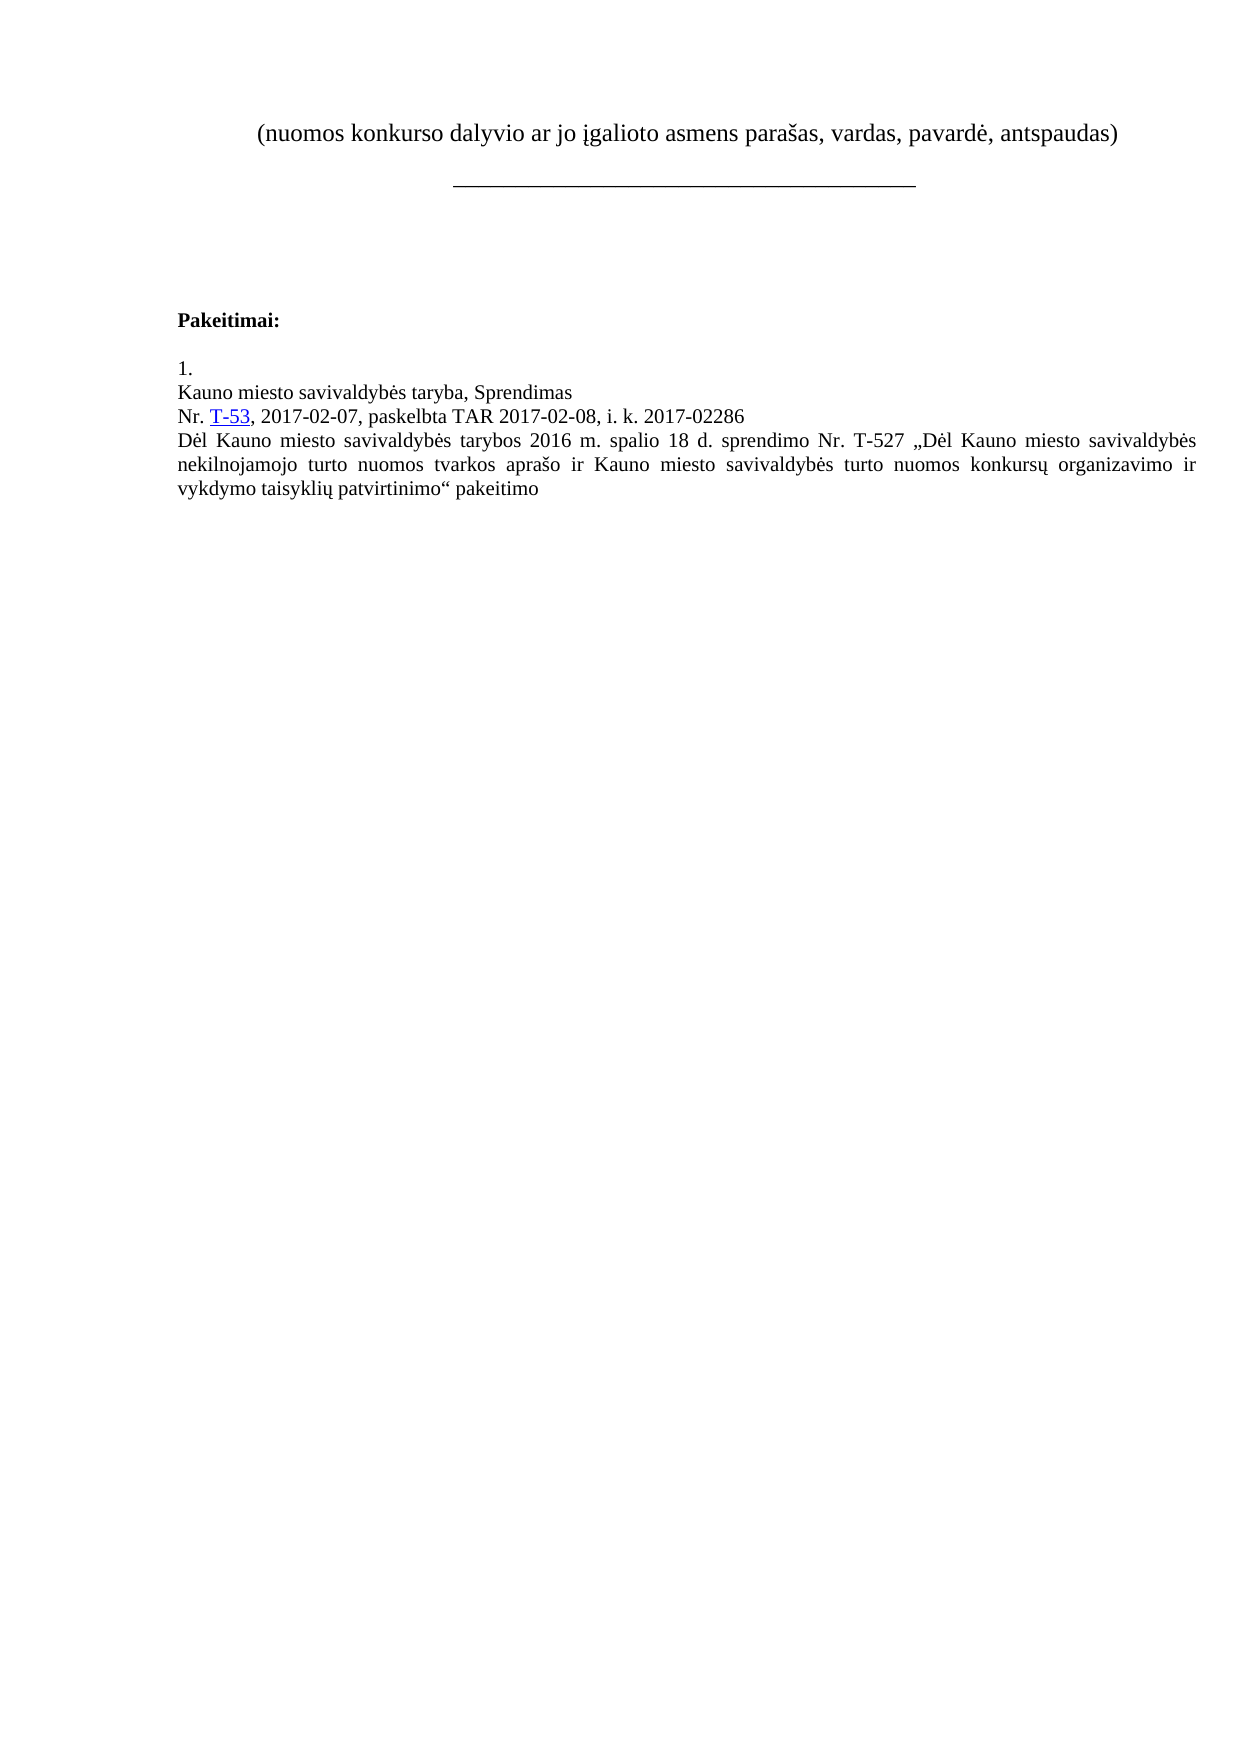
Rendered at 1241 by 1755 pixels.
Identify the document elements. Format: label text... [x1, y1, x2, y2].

text 1. [177, 356, 1198, 380]
text (nuomos konkurso dalyvio ar jo įgalioto asmens parašas, vardas, pavardė, antspaudas) [177, 118, 1198, 147]
text _____________________________________ [177, 161, 1198, 190]
text Pakeitimai: [177, 308, 1198, 332]
text Kauno miesto savivaldybės taryba, Sprendimas [177, 380, 1198, 404]
text Nr. T-53, 2017-02-07, paskelbta TAR 2017-02-08, i. k. 2017-02286 [177, 404, 1198, 428]
text Dėl Kauno miesto savivaldybės tarybos 2016 m. spalio 18 d. sprendimo Nr. T-527 „Dėl Kauno miesto savivaldybės nekilnojamojo turto nuomos tvarkos aprašo ir Kauno miesto savivaldybės turto nuomos konkursų organizavimo ir vykdymo taisyklių patvirtinimo“ pakeitimo [177, 428, 1198, 500]
